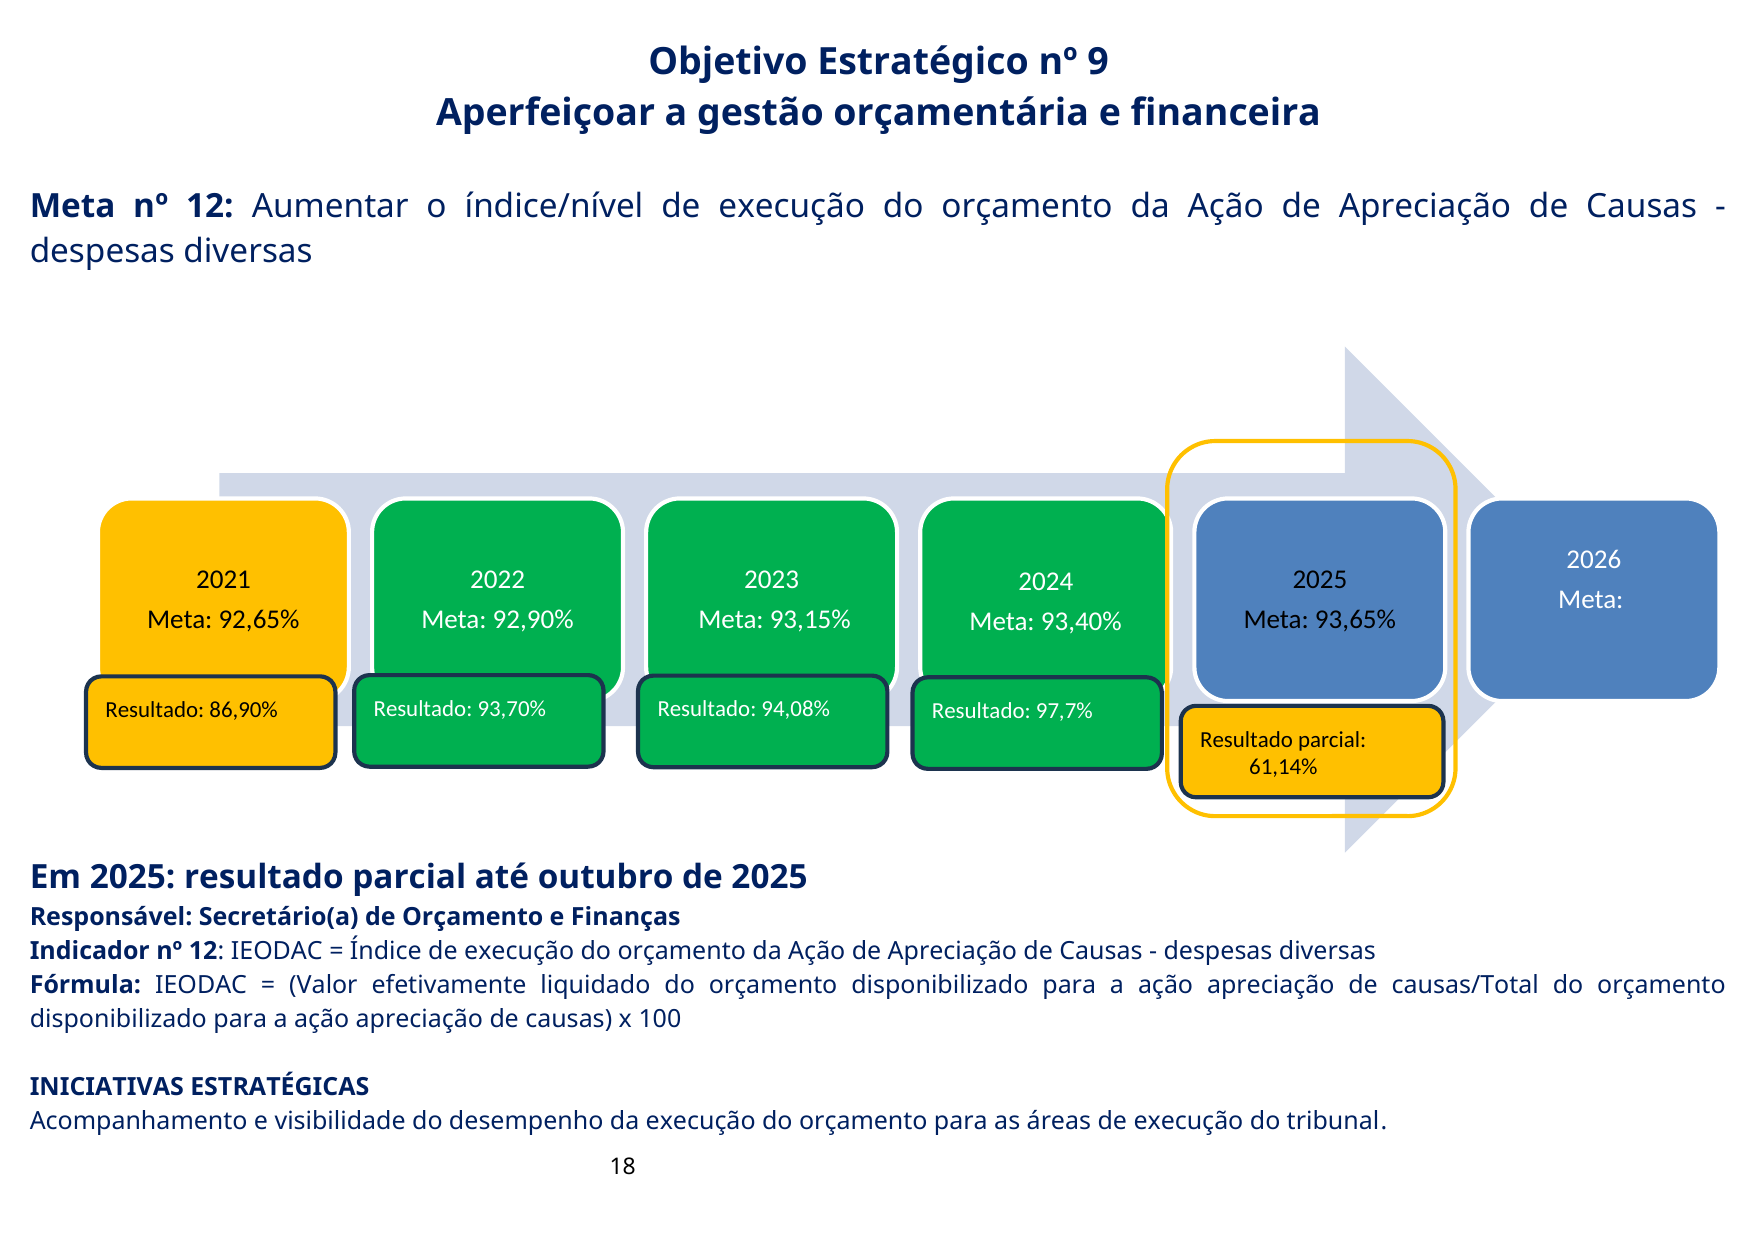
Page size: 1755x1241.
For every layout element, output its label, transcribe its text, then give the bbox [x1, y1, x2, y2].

text Fórmula: IEODAC = (Valor efetivamente liquidado do orçamento disponibilizado para a ação apreciação de causas/Total do orçamento disponibilizado para a ação apreciação de causas) x 100 [29, 966, 1728, 1034]
text INICIATIVAS ESTRATÉGICAS [29, 1068, 1728, 1103]
text Acompanhamento e visibilidade do desempenho da execução do orçamento para as áreas de execução do tribunal. [29, 1103, 1728, 1137]
text Em 2025: resultado parcial até outubro de 2025 [29, 853, 1728, 898]
text Indicador nº 12: IEODAC = Índice de execução do orçamento da Ação de Apreciação de Causas - despesas diversas [29, 932, 1728, 966]
text Aperfeiçoar a gestão orçamentária e financeira [29, 85, 1728, 136]
text Objetivo Estratégico nº 9 [29, 34, 1728, 85]
text Responsável: Secretário(a) de Orçamento e Finanças [29, 898, 1728, 932]
text Meta nº 12: Aumentar o índice/nível de execução do orçamento da Ação de Apreciação de Causas - despesas diversas [29, 182, 1728, 272]
